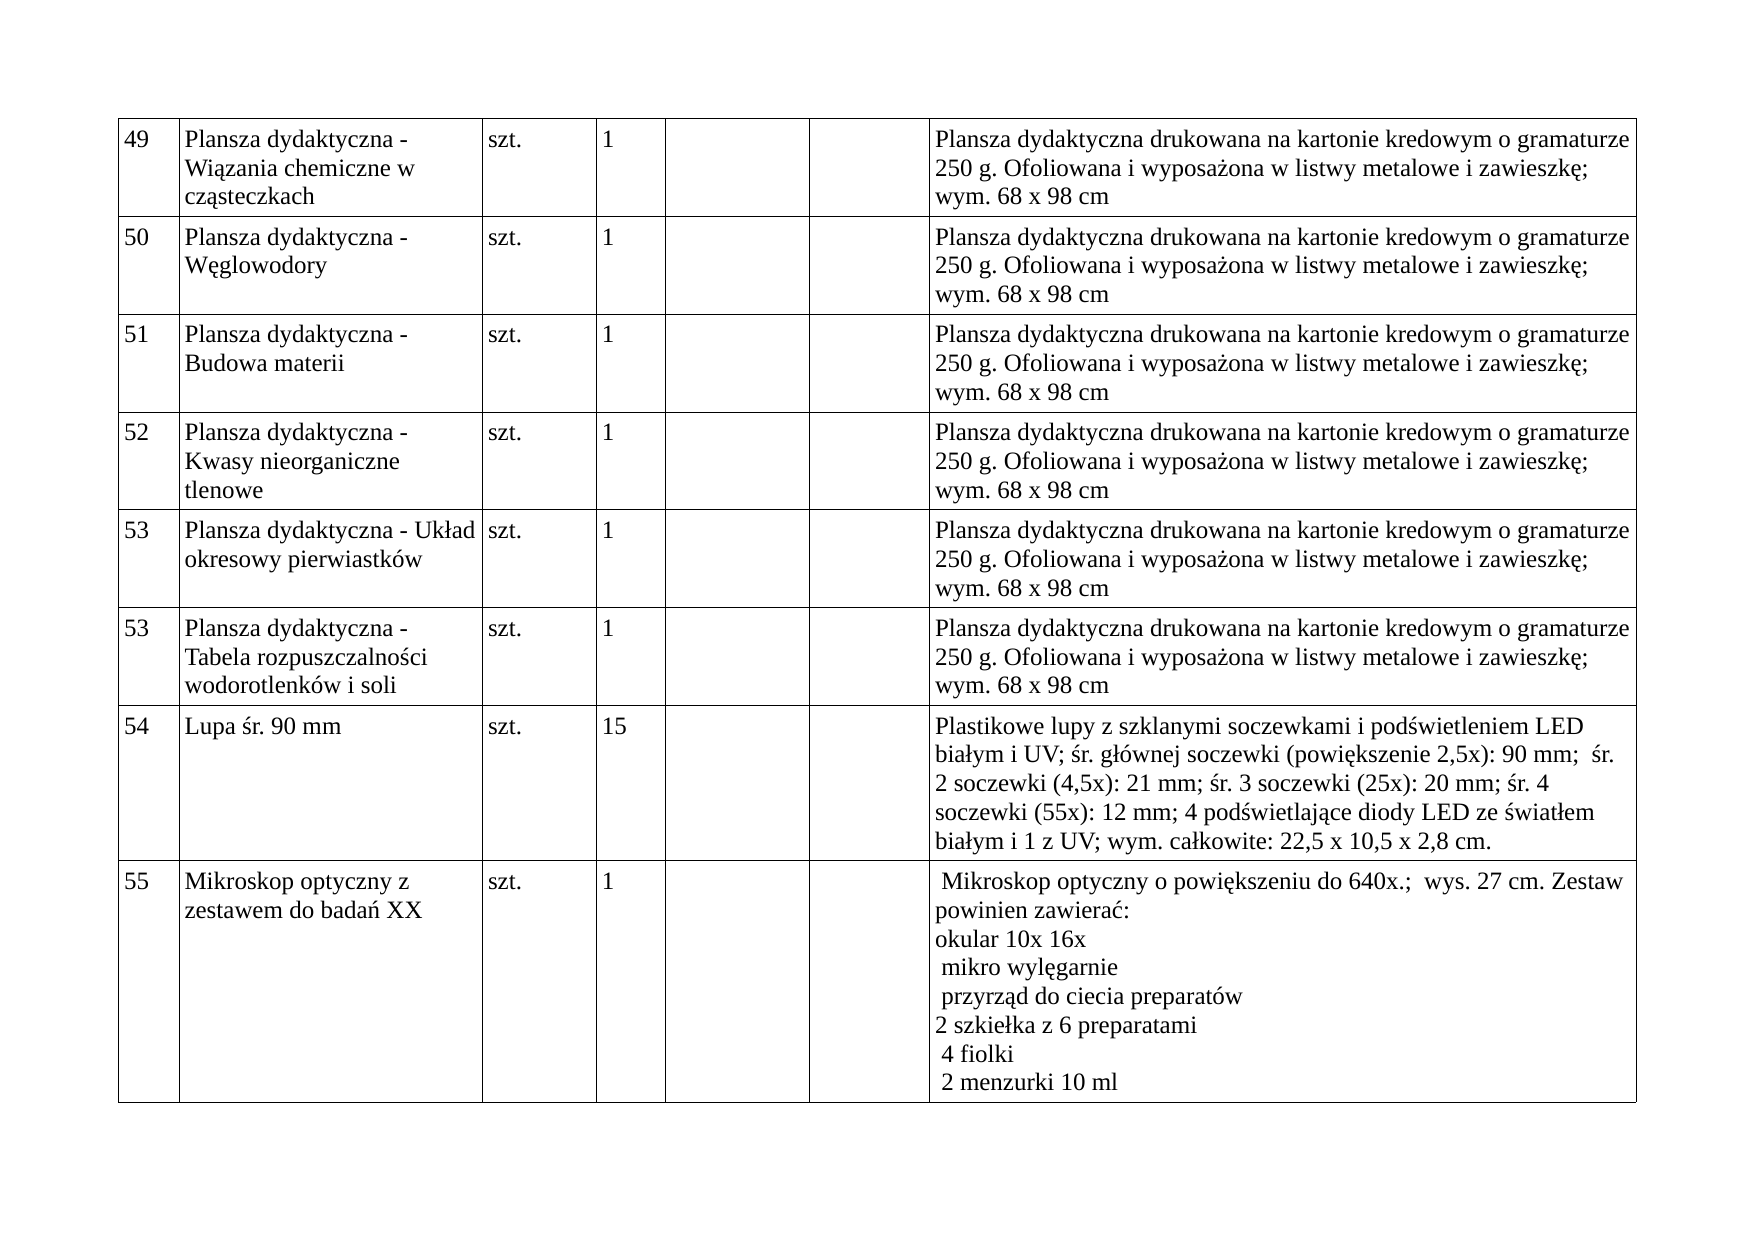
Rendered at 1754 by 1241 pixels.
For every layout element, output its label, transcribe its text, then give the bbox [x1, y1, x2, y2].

table_cell szt. [483, 413, 596, 509]
table_cell szt. [483, 608, 596, 705]
table_cell [810, 706, 929, 860]
table_cell szt. [483, 119, 596, 216]
table_cell 50 [119, 217, 179, 314]
table_cell [810, 861, 929, 1102]
table_cell Plansza dydaktyczna drukowana na kartonie kredowym o gramaturze 250 g. Ofoliowana i wyposażona w listwy metalowe i zawieszkę; wym. 68 x 98 cm [930, 413, 1636, 509]
table_cell [666, 510, 809, 607]
table_cell Plansza dydaktyczna - Układ okresowy pierwiastków [180, 510, 482, 607]
table_cell 54 [119, 706, 179, 860]
table_cell szt. [483, 510, 596, 607]
table_cell 1 [597, 608, 665, 705]
table_cell 1 [597, 861, 665, 1102]
table_cell [666, 706, 809, 860]
table_cell [810, 413, 929, 509]
table_cell Plansza dydaktyczna - Wiązania chemiczne w cząsteczkach [180, 119, 482, 216]
table_cell Plansza dydaktyczna - Węglowodory [180, 217, 482, 314]
table_cell szt. [483, 217, 596, 314]
table_cell 52 [119, 413, 179, 509]
table_cell Plansza dydaktyczna drukowana na kartonie kredowym o gramaturze 250 g. Ofoliowana i wyposażona w listwy metalowe i zawieszkę; wym. 68 x 98 cm [930, 315, 1636, 412]
table_cell [810, 510, 929, 607]
table_cell Plansza dydaktyczna drukowana na kartonie kredowym o gramaturze 250 g. Ofoliowana i wyposażona w listwy metalowe i zawieszkę; wym. 68 x 98 cm [930, 119, 1636, 216]
table_cell [666, 608, 809, 705]
table_cell 1 [597, 119, 665, 216]
table_cell Plansza dydaktyczna drukowana na kartonie kredowym o gramaturze 250 g. Ofoliowana i wyposażona w listwy metalowe i zawieszkę; wym. 68 x 98 cm [930, 217, 1636, 314]
table_cell [810, 217, 929, 314]
table_cell Plansza dydaktyczna drukowana na kartonie kredowym o gramaturze 250 g. Ofoliowana i wyposażona w listwy metalowe i zawieszkę; wym. 68 x 98 cm [930, 608, 1636, 705]
table_cell [666, 861, 809, 1102]
table_cell Plastikowe lupy z szklanymi soczewkami i podświetleniem LED białym i UV; śr. głównej soczewki (powiększenie 2,5x): 90 mm; śr. 2 soczewki (4,5x): 21 mm; śr. 3 soczewki (25x): 20 mm; śr. 4 soczewki (55x): 12 mm; 4 podświetlające diody LED ze światłem białym i 1 z UV; wym. całkowite: 22,5 x 10,5 x 2,8 cm. [930, 706, 1636, 860]
table_cell szt. [483, 706, 596, 860]
table_cell Mikroskop optyczny o powiększeniu do 640x.; wys. 27 cm. Zestaw powinien zawierać: okular 10x 16x mikro wylęgarnie przyrząd do ciecia preparatów 2 szkiełka z 6 preparatami 4 fiolki 2 menzurki 10 ml [930, 861, 1636, 1102]
table_cell 1 [597, 510, 665, 607]
table_cell szt. [483, 315, 596, 412]
table_cell Plansza dydaktyczna - Kwasy nieorganiczne tlenowe [180, 413, 482, 509]
table_cell 49 [119, 119, 179, 216]
table_cell [810, 315, 929, 412]
table_cell 1 [597, 217, 665, 314]
table_cell Mikroskop optyczny z zestawem do badań XX [180, 861, 482, 1102]
table_cell 1 [597, 315, 665, 412]
table_cell [666, 315, 809, 412]
table_cell Plansza dydaktyczna - Tabela rozpuszczalności wodorotlenków i soli [180, 608, 482, 705]
table_cell 51 [119, 315, 179, 412]
table_cell 55 [119, 861, 179, 1102]
table_cell 53 [119, 608, 179, 705]
table_cell [666, 119, 809, 216]
table_cell 53 [119, 510, 179, 607]
table_cell 1 [597, 413, 665, 509]
table_cell 15 [597, 706, 665, 860]
table_cell Plansza dydaktyczna - Budowa materii [180, 315, 482, 412]
table_cell [810, 119, 929, 216]
table_cell szt. [483, 861, 596, 1102]
table_cell [666, 413, 809, 509]
table_cell [666, 217, 809, 314]
table_cell [810, 608, 929, 705]
table_cell Plansza dydaktyczna drukowana na kartonie kredowym o gramaturze 250 g. Ofoliowana i wyposażona w listwy metalowe i zawieszkę; wym. 68 x 98 cm [930, 510, 1636, 607]
table_cell Lupa śr. 90 mm [180, 706, 482, 860]
